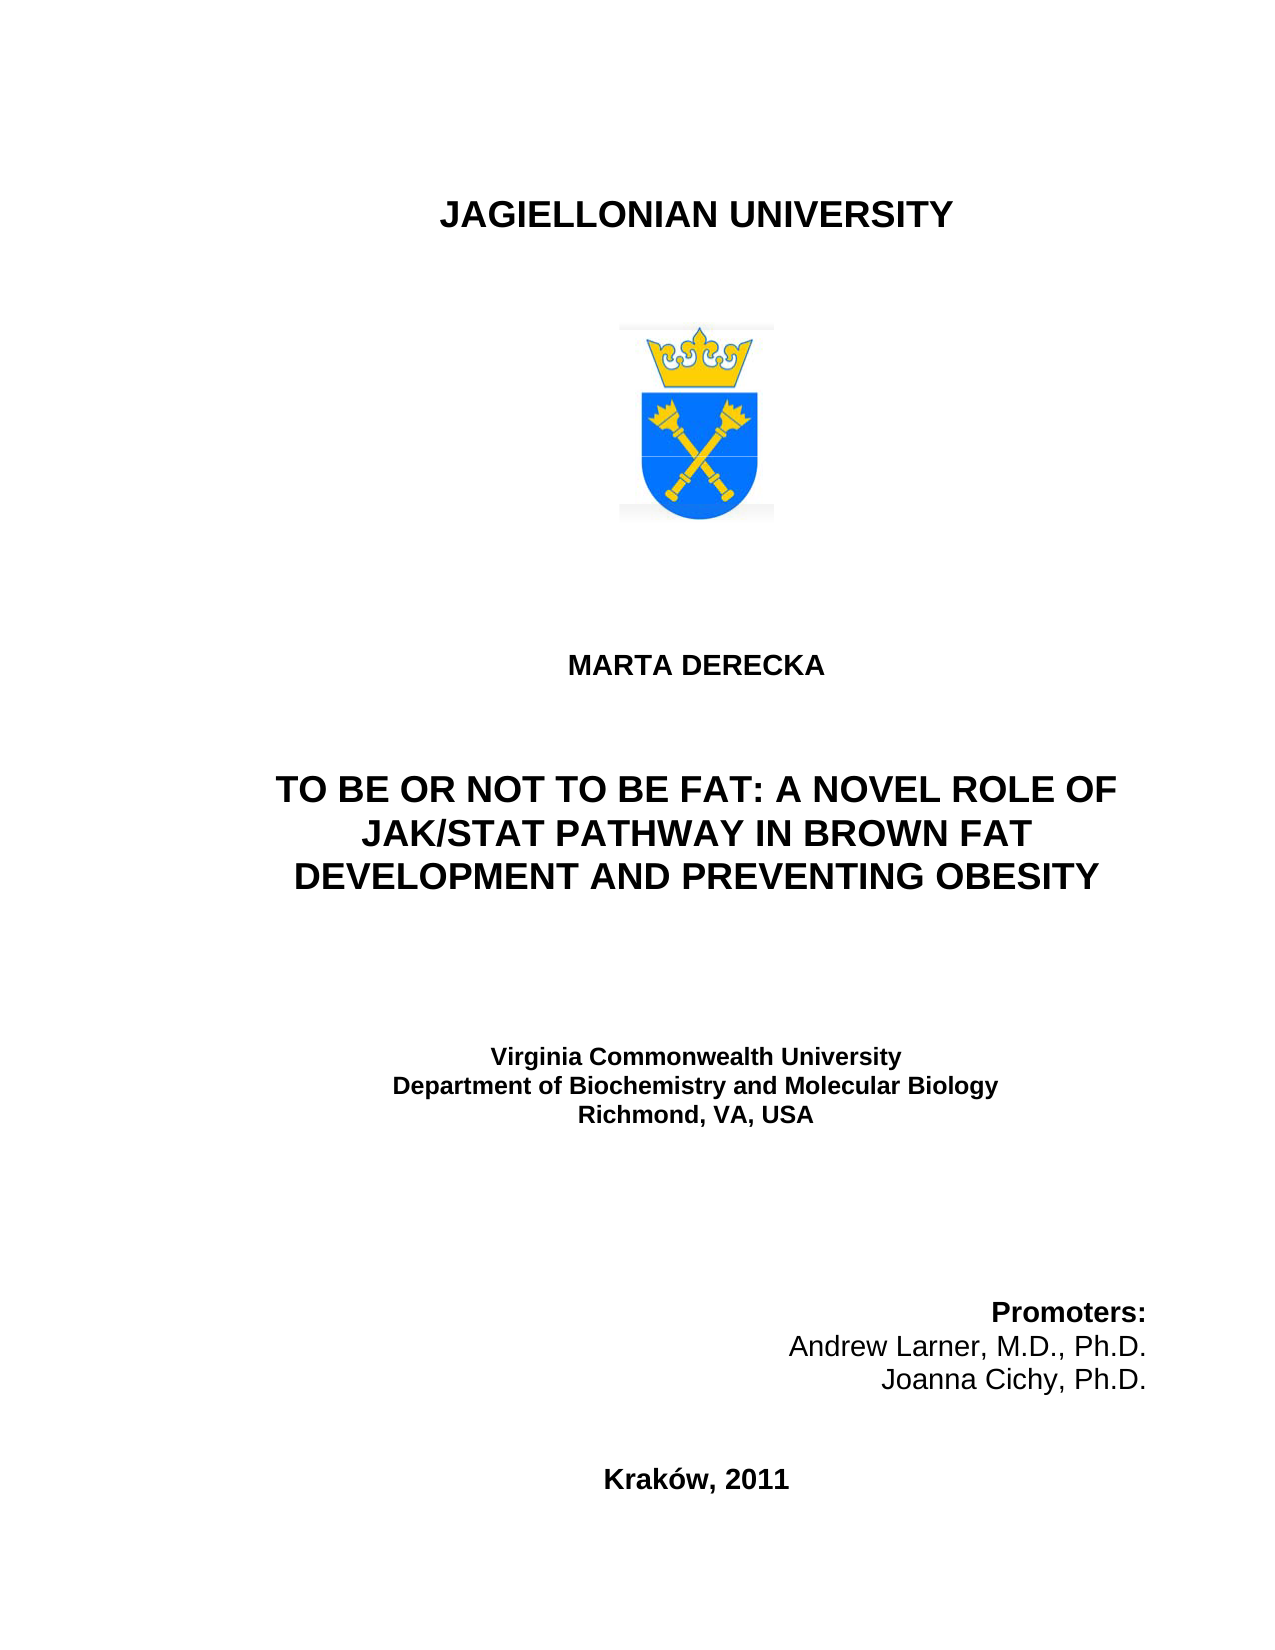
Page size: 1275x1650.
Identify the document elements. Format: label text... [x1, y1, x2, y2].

text Richmond, VA, USA [578, 1099, 1003, 1128]
text Promoters: [788, 1297, 1149, 1328]
text JAGIELLONIAN UNIVERSITY [439, 196, 956, 236]
text Kraków, 2011 [603, 1464, 792, 1496]
text Andrew Larner, M.D., Ph.D. Joanna Cichy, Ph.D. [788, 1328, 1147, 1396]
text Virginia Commonwealth University Department of Biochemistry and Molecular Biology [392, 1042, 1001, 1099]
text JAK/STAT PATHWAY IN BROWN FAT DEVELOPMENT AND PREVENTING OBESITY [293, 811, 1100, 897]
text TO BE OR NOT TO BE FAT: A NOVEL ROLE OF [272, 771, 1121, 811]
text MARTA DERECKA [568, 650, 827, 682]
